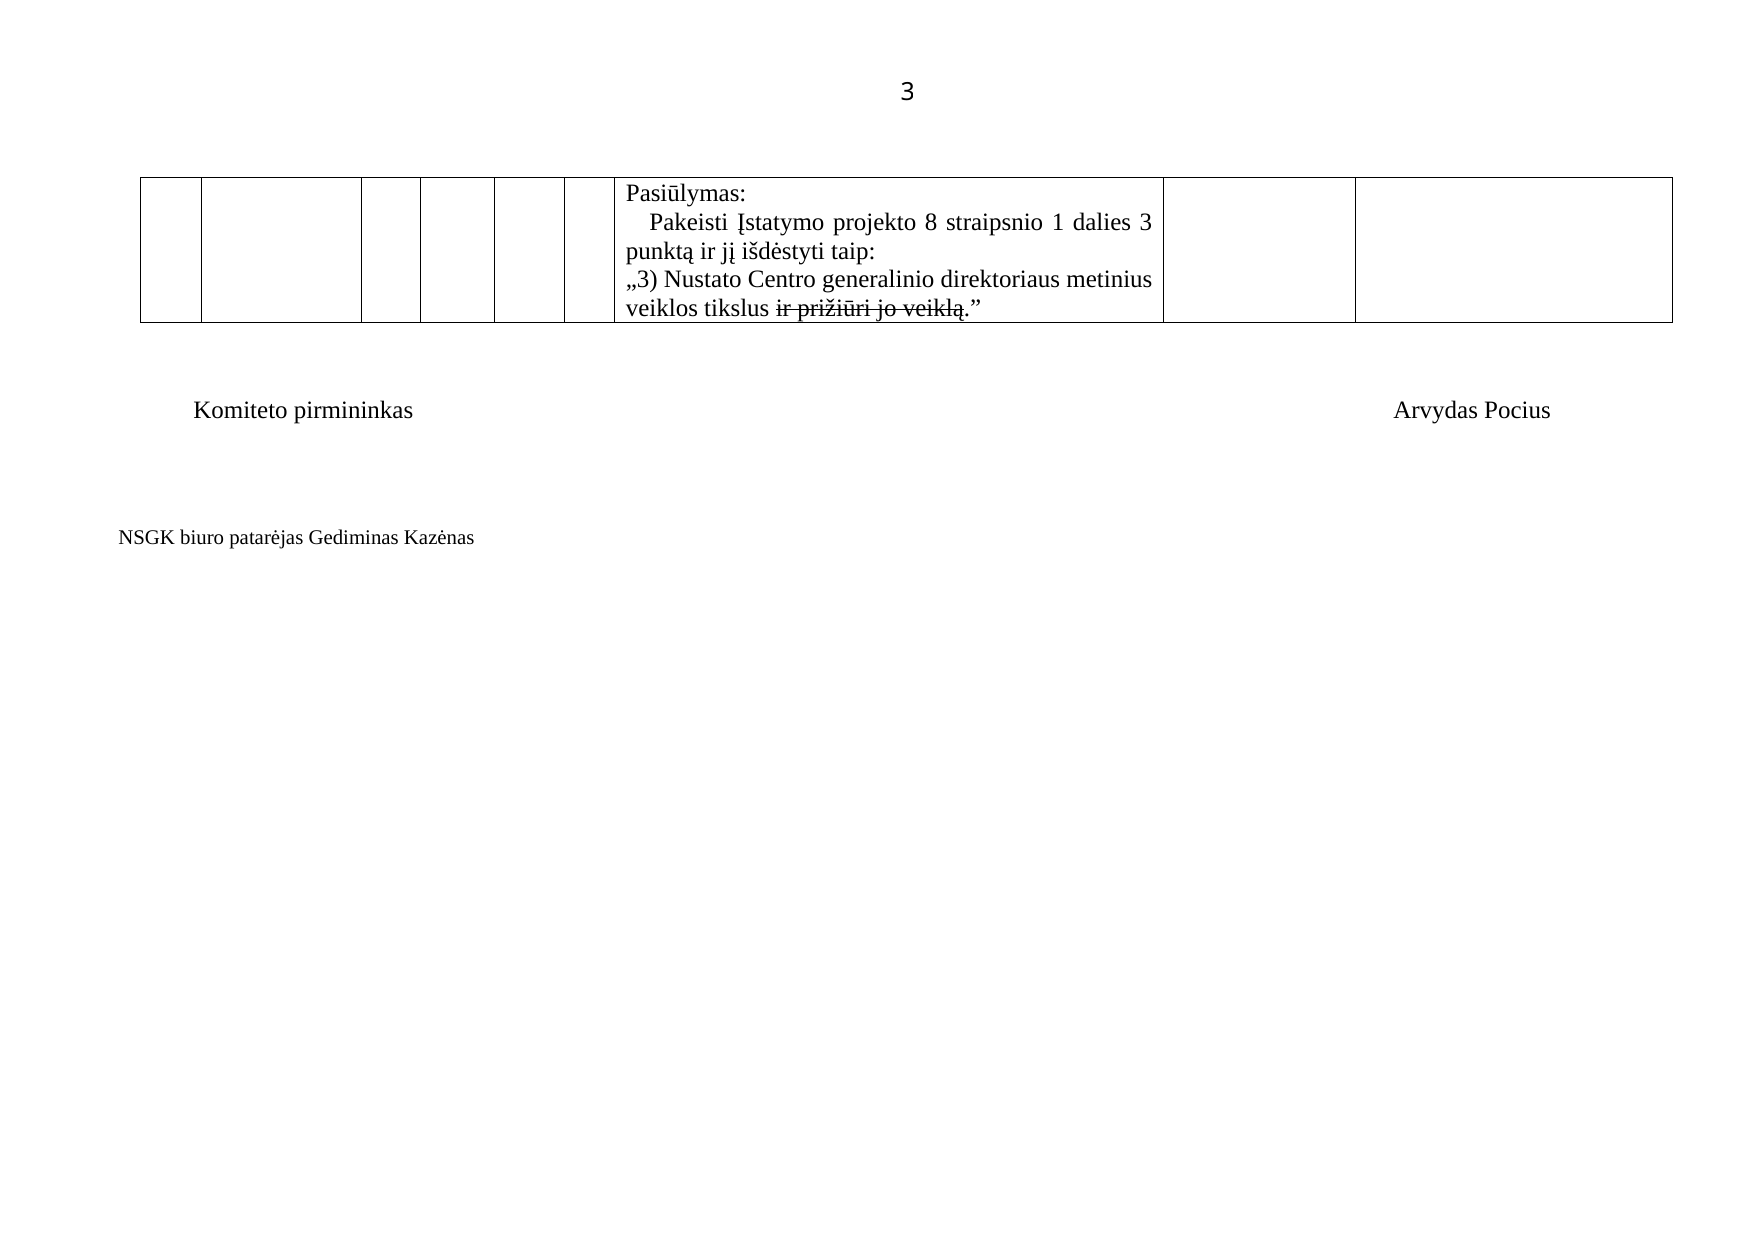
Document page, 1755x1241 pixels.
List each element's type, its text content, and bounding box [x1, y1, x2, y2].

table_cell [495, 178, 564, 322]
table_cell [141, 178, 201, 322]
text Komiteto pirmininkas Arvydas Pocius [118, 395, 1695, 424]
table_cell Pasiūlymas: Pakeisti Įstatymo projekto 8 straipsnio 1 dalies 3 punktą ir jį išdėstyti taip: „3) Nustato Centro generalinio direktoriaus metinius veiklos tikslus ir prižiūri jo veiklą.” [615, 178, 1163, 322]
text NSGK biuro patarėjas Gediminas Kazėnas [118, 524, 1695, 549]
table_cell [421, 178, 494, 322]
table_cell [565, 178, 614, 322]
table_cell [202, 178, 361, 322]
table_cell [1356, 178, 1672, 322]
table_cell [362, 178, 420, 322]
table_cell [1164, 178, 1355, 322]
